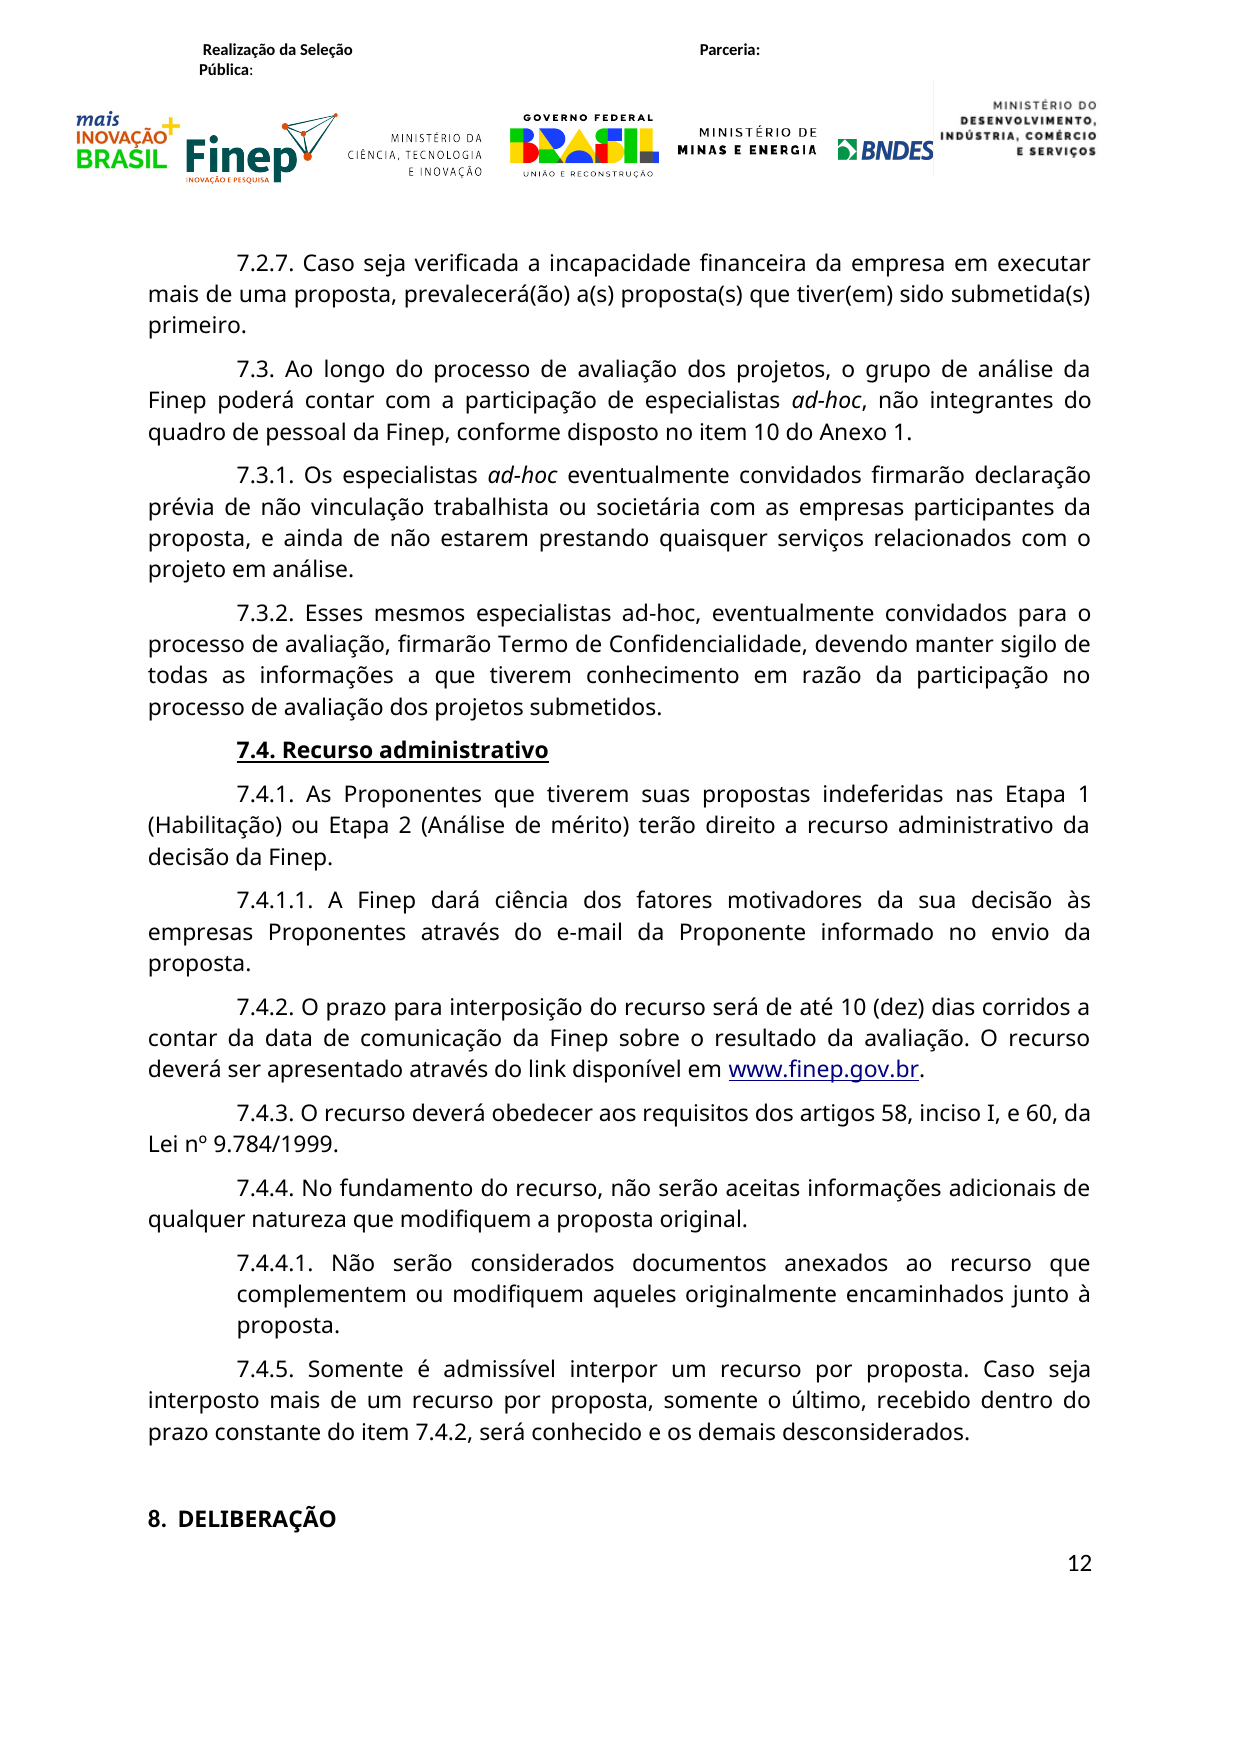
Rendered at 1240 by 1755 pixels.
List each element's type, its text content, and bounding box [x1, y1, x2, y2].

text 7.4.1. As Proponentes que tiverem suas propostas indeferidas nas Etapa 1 (Habilitação) ou Etapa 2 (Análise de mérito) terão direito a recurso administrativo da decisão da Finep. [148, 778, 1092, 872]
text 7.4.5. Somente é admissível interpor um recurso por proposta. Caso seja interposto mais de um recurso por proposta, somente o último, recebido dentro do prazo constante do item 7.4.2, será conhecido e os demais desconsiderados. [148, 1353, 1092, 1447]
text 7.3.2. Esses mesmos especialistas ad-hoc, eventualmente convidados para o processo de avaliação, firmarão Termo de Confidencialidade, devendo manter sigilo de todas as informações a que tiverem conhecimento em razão da participação no processo de avaliação dos projetos submetidos. [148, 597, 1092, 722]
list 7.4.1.1. A Finep dará ciência dos fatores motivadores da sua decisão às empresas Proponentes através do e-mail da Proponente informado no envio da proposta. [148, 884, 1092, 978]
list DELIBERAÇÃO [148, 1503, 1092, 1534]
text 7.4. Recurso administrativo [148, 734, 1092, 766]
text 7.4.3. O recurso deverá obedecer aos requisitos dos artigos 58, inciso I, e 60, da Lei nº 9.784/1999. [148, 1097, 1092, 1159]
list 7.4.4.1. Não serão considerados documentos anexados ao recurso que complementem ou modifiquem aqueles originalmente encaminhados junto à proposta. [236, 1247, 1092, 1341]
text 7.3. Ao longo do processo de avaliação dos projetos, o grupo de análise da Finep poderá contar com a participação de especialistas ad-hoc, não integrantes do quadro de pessoal da Finep, conforme disposto no item 10 do Anexo 1. [148, 353, 1092, 447]
text 7.2.7. Caso seja verificada a incapacidade financeira da empresa em executar mais de uma proposta, prevalecerá(ão) a(s) proposta(s) que tiver(em) sido submetida(s) primeiro. [148, 247, 1092, 341]
text 7.4.4. No fundamento do recurso, não serão aceitas informações adicionais de qualquer natureza que modifiquem a proposta original. [148, 1172, 1092, 1234]
text 7.3.1. Os especialistas ad-hoc eventualmente convidados firmarão declaração prévia de não vinculação trabalhista ou societária com as empresas participantes da proposta, e ainda de não estarem prestando quaisquer serviços relacionados com o projeto em análise. [148, 459, 1092, 584]
text 7.4.2. O prazo para interposição do recurso será de até 10 (dez) dias corridos a contar da data de comunicação da Finep sobre o resultado da avaliação. O recurso deverá ser apresentado através do link disponível em www.finep.gov.br. [148, 991, 1092, 1084]
